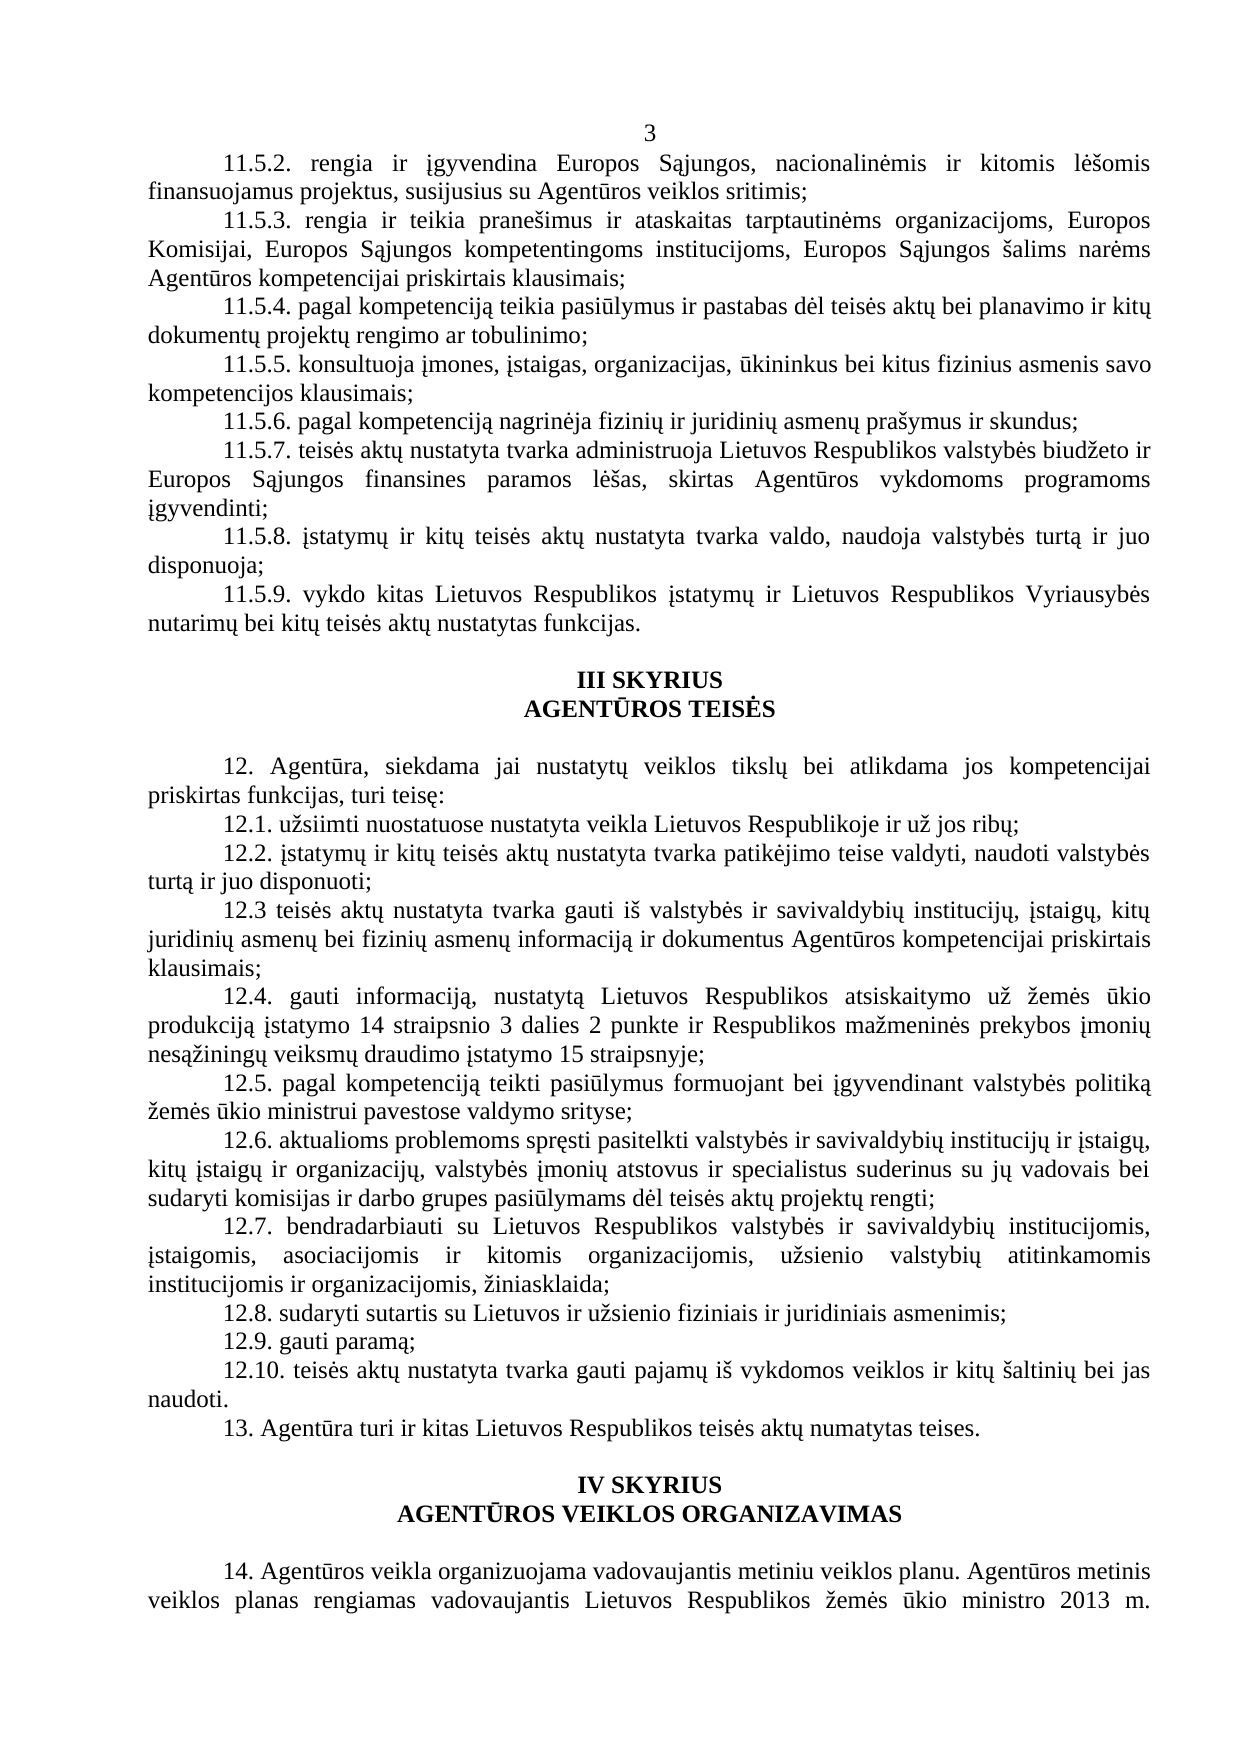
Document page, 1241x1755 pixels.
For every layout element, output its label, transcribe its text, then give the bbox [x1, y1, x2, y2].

text 12.6. aktualioms problemoms spręsti pasitelkti valstybės ir savivaldybių institucijų ir įstaigų, kitų įstaigų ir organizacijų, valstybės įmonių atstovus ir specialistus suderinus su jų vadovais bei sudaryti komisijas ir darbo grupes pasiūlymams dėl teisės aktų projektų rengti; [148, 1125, 1152, 1211]
text AGENTŪROS TEISĖS [148, 694, 1152, 723]
text 11.5.8. įstatymų ir kitų teisės aktų nustatyta tvarka valdo, naudoja valstybės turtą ir juo disponuoja; [148, 521, 1152, 579]
text 11.5.9. vykdo kitas Lietuvos Respublikos įstatymų ir Lietuvos Respublikos Vyriausybės nutarimų bei kitų teisės aktų nustatytas funkcijas. [148, 579, 1152, 636]
text IV SKYRIUS [148, 1470, 1152, 1499]
text 12.9. gauti paramą; [148, 1326, 1152, 1355]
text 12.7. bendradarbiauti su Lietuvos Respublikos valstybės ir savivaldybių institucijomis, įstaigomis, asociacijomis ir kitomis organizacijomis, užsienio valstybių atitinkamomis institucijomis ir organizacijomis, žiniasklaida; [148, 1211, 1152, 1298]
text 12.3 teisės aktų nustatyta tvarka gauti iš valstybės ir savivaldybių institucijų, įstaigų, kitų juridinių asmenų bei fizinių asmenų informaciją ir dokumentus Agentūros kompetencijai priskirtais klausimais; [148, 895, 1152, 981]
text 11.5.5. konsultuoja įmones, įstaigas, organizacijas, ūkininkus bei kitus fizinius asmenis savo kompetencijos klausimais; [148, 349, 1152, 406]
text 12.5. pagal kompetenciją teikti pasiūlymus formuojant bei įgyvendinant valstybės politiką žemės ūkio ministrui pavestose valdymo srityse; [148, 1068, 1152, 1125]
text 11.5.2. rengia ir įgyvendina Europos Sąjungos, nacionalinėmis ir kitomis lėšomis finansuojamus projektus, susijusius su Agentūros veiklos sritimis; [148, 148, 1152, 205]
text III SKYRIUS [148, 665, 1152, 694]
text AGENTŪROS VEIKLOS ORGANIZAVIMAS [148, 1499, 1152, 1528]
text 11.5.3. rengia ir teikia pranešimus ir ataskaitas tarptautinėms organizacijoms, Europos Komisijai, Europos Sąjungos kompetentingoms institucijoms, Europos Sąjungos šalims narėms Agentūros kompetencijai priskirtais klausimais; [148, 205, 1152, 291]
text 12.4. gauti informaciją, nustatytą Lietuvos Respublikos atsiskaitymo už žemės ūkio produkciją įstatymo 14 straipsnio 3 dalies 2 punkte ir Respublikos mažmeninės prekybos įmonių nesąžiningų veiksmų draudimo įstatymo 15 straipsnyje; [148, 981, 1152, 1068]
text 12.2. įstatymų ir kitų teisės aktų nustatyta tvarka patikėjimo teise valdyti, naudoti valstybės turtą ir juo disponuoti; [148, 838, 1152, 895]
text 12.10. teisės aktų nustatyta tvarka gauti pajamų iš vykdomos veiklos ir kitų šaltinių bei jas naudoti. [148, 1355, 1152, 1413]
text 14. Agentūros veikla organizuojama vadovaujantis metiniu veiklos planu. Agentūros metinis veiklos planas rengiamas vadovaujantis Lietuvos Respublikos žemės ūkio ministro 2013 m. [148, 1556, 1152, 1614]
text 11.5.7. teisės aktų nustatyta tvarka administruoja Lietuvos Respublikos valstybės biudžeto ir Europos Sąjungos finansines paramos lėšas, skirtas Agentūros vykdomoms programoms įgyvendinti; [148, 435, 1152, 521]
text 12. Agentūra, siekdama jai nustatytų veiklos tikslų bei atlikdama jos kompetencijai priskirtas funkcijas, turi teisę: [148, 751, 1152, 809]
text 13. Agentūra turi ir kitas Lietuvos Respublikos teisės aktų numatytas teises. [148, 1413, 1152, 1441]
text 11.5.6. pagal kompetenciją nagrinėja fizinių ir juridinių asmenų prašymus ir skundus; [148, 406, 1152, 435]
text 12.1. užsiimti nuostatuose nustatyta veikla Lietuvos Respublikoje ir už jos ribų; [148, 809, 1152, 838]
text 12.8. sudaryti sutartis su Lietuvos ir užsienio fiziniais ir juridiniais asmenimis; [148, 1298, 1152, 1326]
text 11.5.4. pagal kompetenciją teikia pasiūlymus ir pastabas dėl teisės aktų bei planavimo ir kitų dokumentų projektų rengimo ar tobulinimo; [148, 291, 1152, 349]
